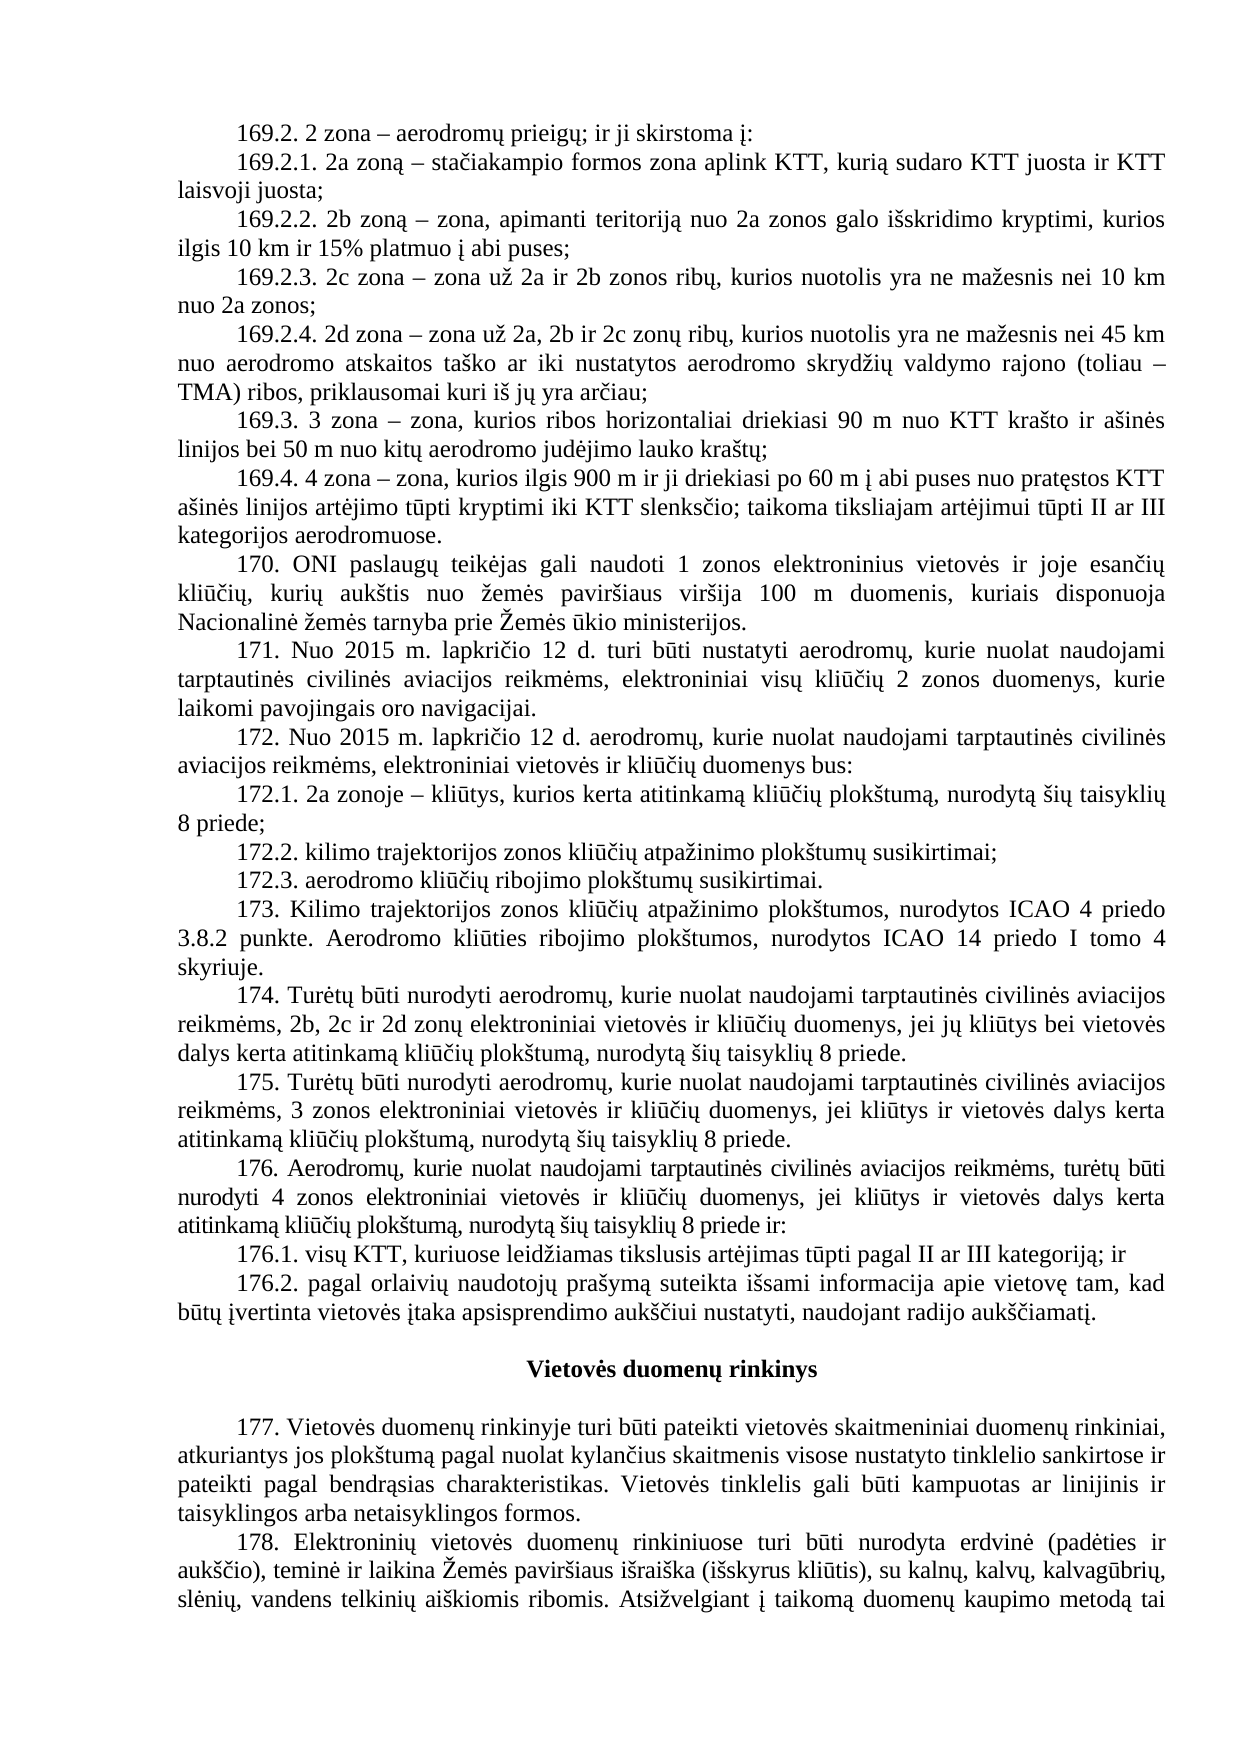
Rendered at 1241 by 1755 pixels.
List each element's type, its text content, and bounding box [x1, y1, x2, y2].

text 172.2. kilimo trajektorijos zonos kliūčių atpažinimo plokštumų susikirtimai; [177, 837, 1166, 866]
text 170. ONI paslaugų teikėjas gali naudoti 1 zonos elektroninius vietovės ir joje esančių kliūčių, kurių aukštis nuo žemės paviršiaus viršija 100 m duomenis, kuriais disponuoja nacionalinė žemės tarnyba prie žemės ūkio ministerijos. [177, 549, 1166, 636]
text 176.1. visų KTT, kuriuose leidžiamas tikslusis artėjimas tūpti pagal II ar III kategoriją; ir [177, 1239, 1166, 1268]
text 169.3. 3 zona – zona, kurios ribos horizontaliai driekiasi 90 m nuo KTT krašto ir ašinės linijos bei 50 m nuo kitų aerodromo judėjimo lauko kraštų; [177, 406, 1166, 463]
text 176. Aerodromų, kurie nuolat naudojami tarptautinės civilinės aviacijos reikmėms, turėtų būti nurodyti 4 zonos elektroniniai vietovės ir kliūčių duomenys, jei kliūtys ir vietovės dalys kerta atitinkamą kliūčių plokštumą, nurodytą šių taisyklių 8 priede ir: [177, 1153, 1166, 1239]
text 169.2.1. 2a zoną – stačiakampio formos zona aplink KTT, kurią sudaro KTT juosta ir KTT laisvoji juosta; [177, 147, 1166, 204]
text 176.2. pagal orlaivių naudotojų prašymą suteikta išsami informacija apie vietovę tam, kad būtų įvertinta vietovės įtaka apsisprendimo aukščiui nustatyti, naudojant radijo aukščiamatį. [177, 1268, 1166, 1326]
text 177. Vietovės duomenų rinkinyje turi būti pateikti vietovės skaitmeniniai duomenų rinkiniai, atkuriantys jos plokštumą pagal nuolat kylančius skaitmenis visose nustatyto tinklelio sankirtose ir pateikti pagal bendrąsias charakteristikas. Vietovės tinklelis gali būti kampuotas ar linijinis ir taisyklingos arba netaisyklingos formos. [177, 1412, 1166, 1527]
text 169.4. 4 zona – zona, kurios ilgis 900 m ir ji driekiasi po 60 m į abi puses nuo pratęstos KTT ašinės linijos artėjimo tūpti kryptimi iki KTT slenksčio; taikoma tiksliajam artėjimui tūpti II ar III kategorijos aerodromuose. [177, 463, 1166, 549]
text 172.1. 2a zonoje – kliūtys, kurios kerta atitinkamą kliūčių plokštumą, nurodytą šių taisyklių 8 priede; [177, 779, 1166, 837]
text 169.2.4. 2d zona – zona už 2a, 2b ir 2c zonų ribų, kurios nuotolis yra ne mažesnis nei 45 km nuo aerodromo atskaitos taško ar iki nustatytos aerodromo skrydžių valdymo rajono (toliau – TMA) ribos, priklausomai kuri iš jų yra arčiau; [177, 319, 1166, 406]
text 173. Kilimo trajektorijos zonos kliūčių atpažinimo plokštumos, nurodytos ICAO 4 priedo 3.8.2 punkte. Aerodromo kliūties ribojimo plokštumos, nurodytos ICAO 14 priedo I tomo 4 skyriuje. [177, 894, 1166, 981]
text 178. Elektroninių vietovės duomenų rinkiniuose turi būti nurodyta erdvinė (padėties ir aukščio), teminė ir laikina Žemės paviršiaus išraiška (išskyrus kliūtis), su kalnų, kalvų, kalvagūbrių, slėnių, vandens telkinių aiškiomis ribomis. Atsižvelgiant į taikomą duomenų kaupimo metodą tai [177, 1527, 1166, 1613]
text 172. Nuo 2015 m. lapkričio 12 d. aerodromų, kurie nuolat naudojami tarptautinės civilinės aviacijos reikmėms, elektroniniai vietovės ir kliūčių duomenys bus: [177, 722, 1166, 779]
text 174. Turėtų būti nurodyti aerodromų, kurie nuolat naudojami tarptautinės civilinės aviacijos reikmėms, 2b, 2c ir 2d zonų elektroniniai vietovės ir kliūčių duomenys, jei jų kliūtys bei vietovės dalys kerta atitinkamą kliūčių plokštumą, nurodytą šių taisyklių 8 priede. [177, 981, 1166, 1067]
text 175. Turėtų būti nurodyti aerodromų, kurie nuolat naudojami tarptautinės civilinės aviacijos reikmėms, 3 zonos elektroniniai vietovės ir kliūčių duomenys, jei kliūtys ir vietovės dalys kerta atitinkamą kliūčių plokštumą, nurodytą šių taisyklių 8 priede. [177, 1067, 1166, 1153]
text 172.3. aerodromo kliūčių ribojimo plokštumų susikirtimai. [177, 866, 1166, 894]
text 169.2. 2 zona – aerodromų prieigų; ir ji skirstoma į: [177, 118, 1166, 147]
text Vietovės duomenų rinkinys [177, 1354, 1166, 1383]
text 169.2.3. 2c zona – zona už 2a ir 2b zonos ribų, kurios nuotolis yra ne mažesnis nei 10 km nuo 2a zonos; [177, 262, 1166, 319]
text 169.2.2. 2b zoną – zona, apimanti teritoriją nuo 2a zonos galo išskridimo kryptimi, kurios ilgis 10 km ir 15% platmuo į abi puses; [177, 204, 1166, 262]
text 171. Nuo 2015 m. lapkričio 12 d. turi būti nustatyti aerodromų, kurie nuolat naudojami tarptautinės civilinės aviacijos reikmėms, elektroniniai visų kliūčių 2 zonos duomenys, kurie laikomi pavojingais oro navigacijai. [177, 636, 1166, 722]
